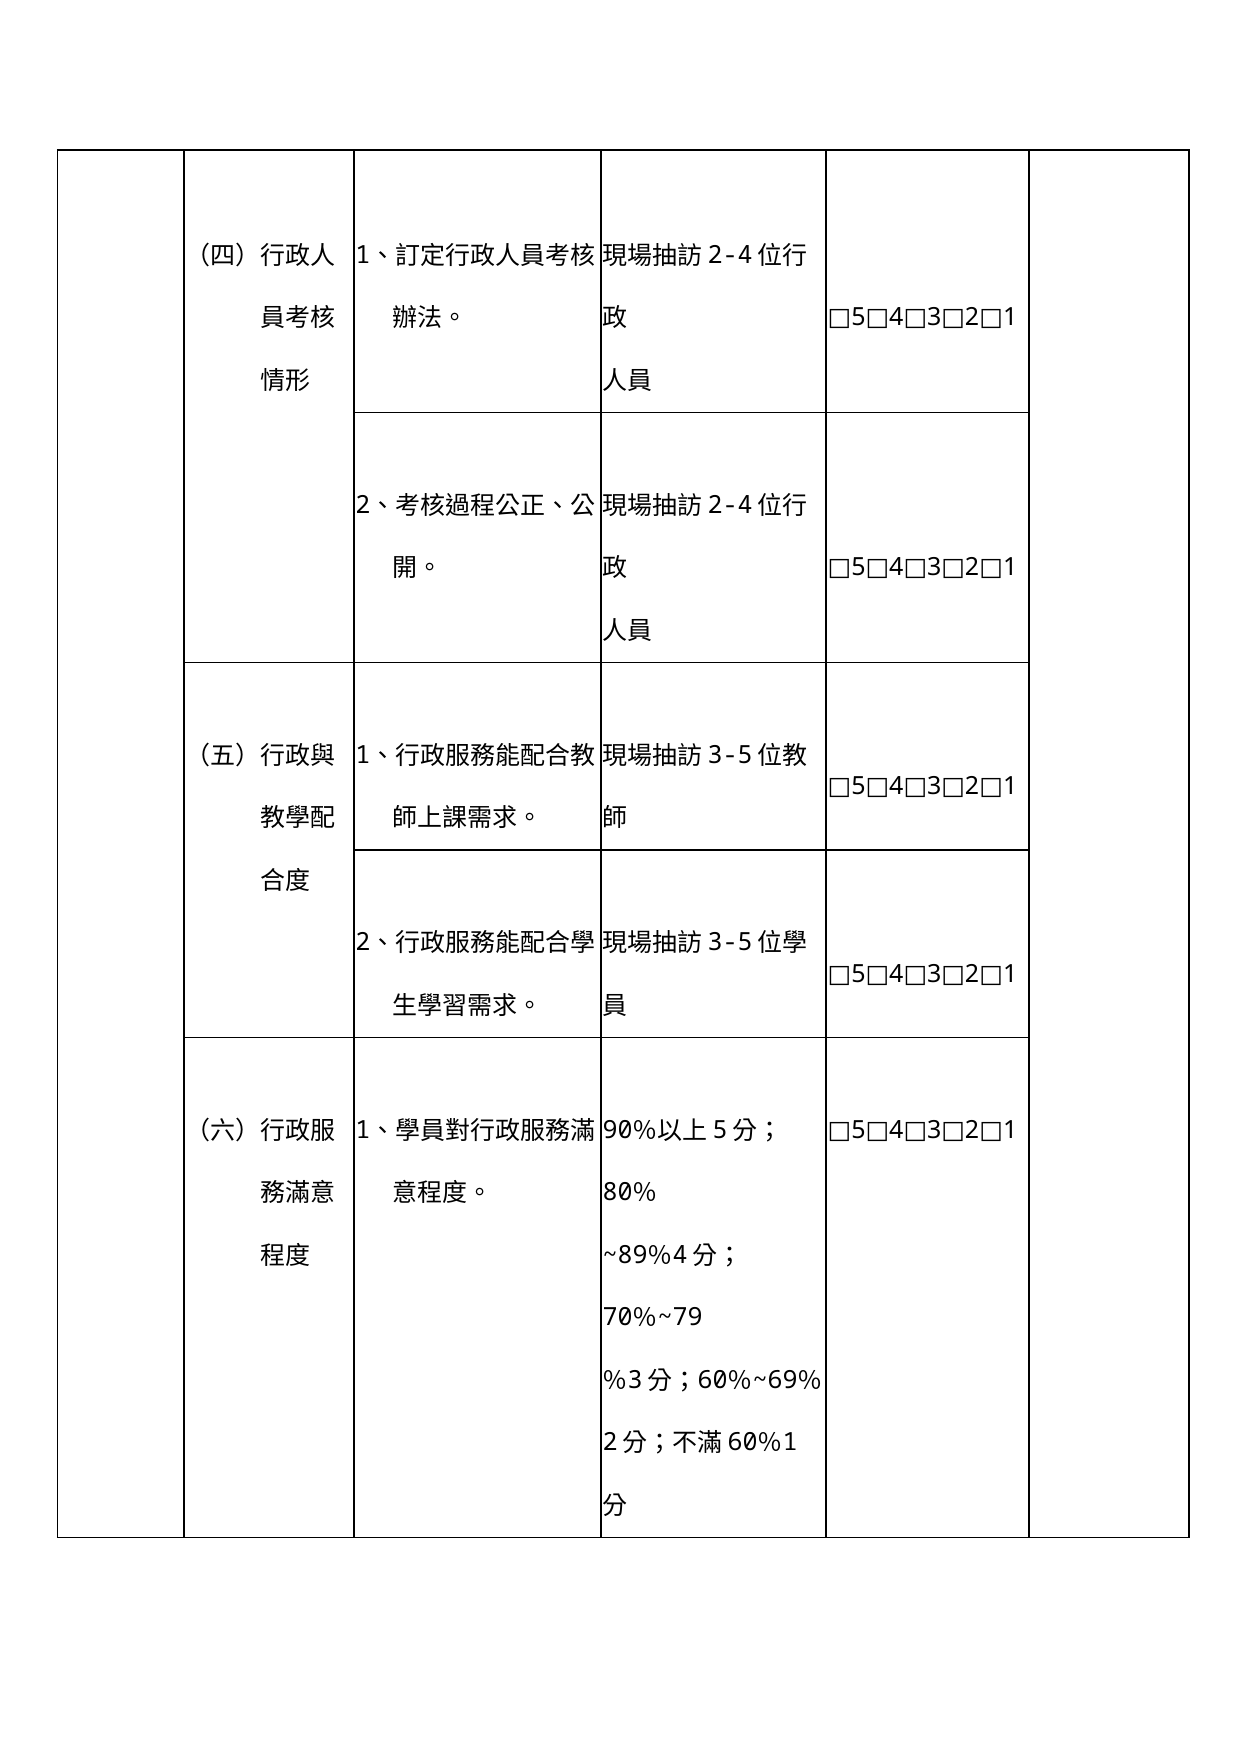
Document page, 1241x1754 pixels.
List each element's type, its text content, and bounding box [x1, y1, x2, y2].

table_cell 現場抽訪3-5位學員 [602, 851, 825, 1036]
table_cell □5□4□3□2□1 [827, 1038, 1028, 1536]
table_cell 90％以上5分；80％ ~89％4分；70％~79 ％3分；60％~69％ 2分；不滿60％1分 [602, 1038, 825, 1536]
table_cell 2、行政服務能配合學 生學習需求。 [355, 851, 600, 1036]
table_cell 1、訂定行政人員考核 辦法。 [355, 151, 600, 411]
table_cell （六）行政服 務滿意 程度 [185, 1038, 353, 1536]
table_cell □5□4□3□2□1 [827, 413, 1028, 661]
table_cell [1030, 151, 1188, 1536]
table_cell [58, 151, 183, 1536]
table_cell （四）行政人 員考核 情形 [185, 151, 353, 661]
table_cell 1、行政服務能配合教 師上課需求。 [355, 663, 600, 849]
table_cell □5□4□3□2□1 [827, 151, 1028, 411]
table_cell □5□4□3□2□1 [827, 851, 1028, 1036]
table_cell 2、考核過程公正、公 開。 [355, 413, 600, 661]
table_cell 1、學員對行政服務滿 意程度。 [355, 1038, 600, 1536]
table_cell □5□4□3□2□1 [827, 663, 1028, 849]
table_cell （五）行政與 教學配 合度 [185, 663, 353, 1036]
table_cell 現場抽訪2-4位行政 人員 [602, 413, 825, 661]
table_cell 現場抽訪2-4位行政 人員 [602, 151, 825, 411]
table_cell 現場抽訪3-5位教師 [602, 663, 825, 849]
